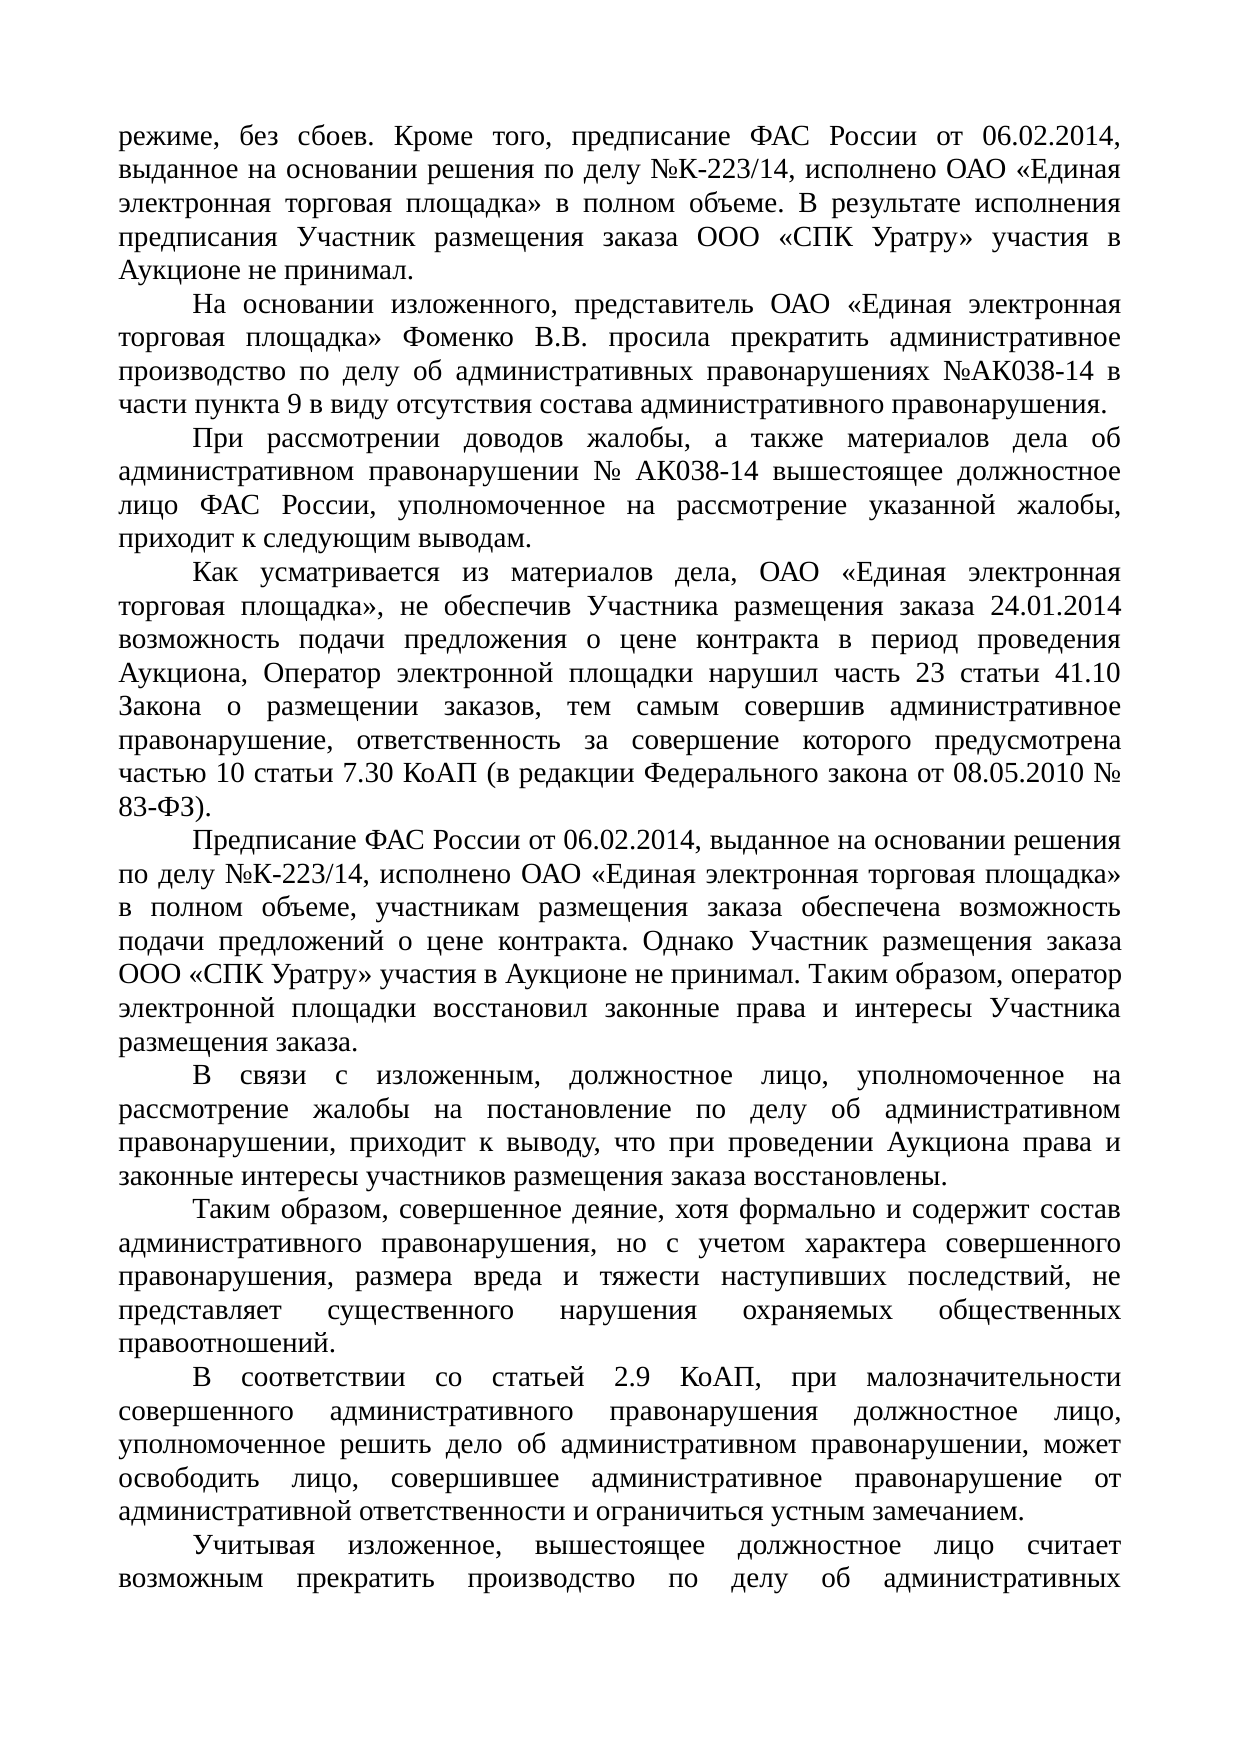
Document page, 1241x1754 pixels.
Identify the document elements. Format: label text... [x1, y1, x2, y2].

text Предписание ФАС России от 06.02.2014, выданное на основании решения по делу №К-223/14, исполнено ОАО «Единая электронная торговая площадка» в полном объеме, участникам размещения заказа обеспечена возможность подачи предложений о цене контракта. Однако Участник размещения заказа ООО «СПК Уратру» участия в Аукционе не принимал. Таким образом, оператор электронной площадки восстановил законные права и интересы Участника размещения заказа. [118, 822, 1122, 1057]
text режиме, без сбоев. Кроме того, предписание ФАС России от 06.02.2014, выданное на основании решения по делу №К-223/14, исполнено ОАО «Единая электронная торговая площадка» в полном объеме. В результате исполнения предписания Участник размещения заказа ООО «СПК Уратру» участия в Аукционе не принимал. [118, 118, 1122, 286]
text Как усматривается из материалов дела, ОАО «Единая электронная торговая площадка», не обеспечив Участника размещения заказа 24.01.2014 возможность подачи предложения о цене контракта в период проведения Аукциона, Оператор электронной площадки нарушил часть 23 статьи 41.10 Закона о размещении заказов, тем самым совершив административное правонарушение, ответственность за совершение которого предусмотрена частью 10 статьи 7.30 КоАП (в редакции Федерального закона от 08.05.2010 № 83-ФЗ). [118, 554, 1122, 822]
text Таким образом, совершенное деяние, хотя формально и содержит состав административного правонарушения, но с учетом характера совершенного правонарушения, размера вреда и тяжести наступивших последствий, не представляет существенного нарушения охраняемых общественных правоотношений. [118, 1191, 1122, 1359]
text В соответствии со статьей 2.9 КоАП, при малозначительности совершенного административного правонарушения должностное лицо, уполномоченное решить дело об административном правонарушении, может освободить лицо, совершившее административное правонарушение от административной ответственности и ограничиться устным замечанием. [118, 1359, 1122, 1527]
text На основании изложенного, представитель ОАО «Единая электронная торговая площадка» Фоменко В.В. просила прекратить административное производство по делу об административных правонарушениях №АК038-14 в части пункта 9 в виду отсутствия состава административного правонарушения. [118, 286, 1122, 420]
text Учитывая изложенное, вышестоящее должностное лицо считает возможным прекратить производство по делу об административных [118, 1527, 1122, 1594]
text В связи с изложенным, должностное лицо, уполномоченное на рассмотрение жалобы на постановление по делу об административном правонарушении, приходит к выводу, что при проведении Аукциона права и законные интересы участников размещения заказа восстановлены. [118, 1057, 1122, 1191]
text При рассмотрении доводов жалобы, а также материалов дела об административном правонарушении № АК038-14 вышестоящее должностное лицо ФАС России, уполномоченное на рассмотрение указанной жалобы, приходит к следующим выводам. [118, 420, 1122, 554]
